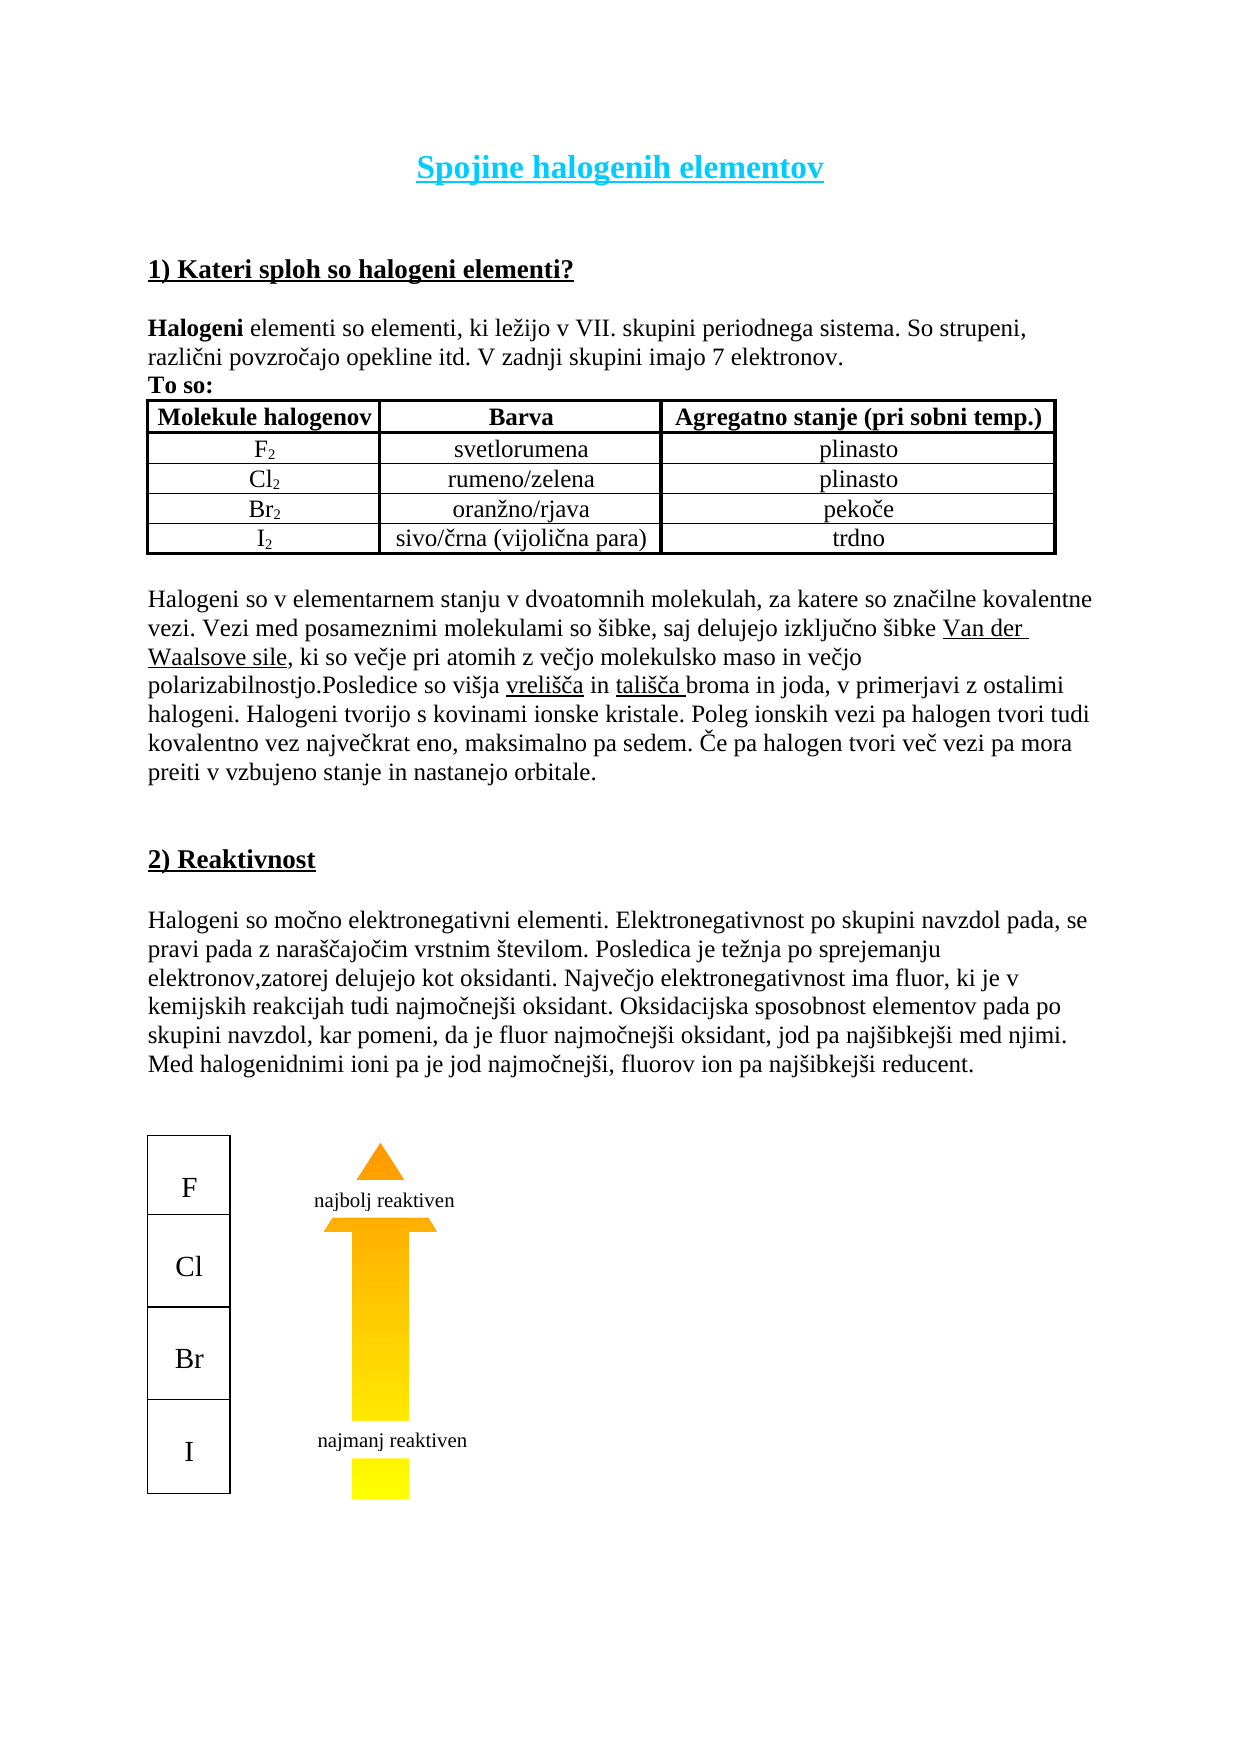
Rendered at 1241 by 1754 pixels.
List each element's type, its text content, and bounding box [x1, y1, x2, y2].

table_header Agregatno stanje (pri sobni temp.) [663, 402, 1053, 431]
table_cell I2 [149, 524, 378, 552]
table_cell sivo/črna (vijolična para) [381, 524, 659, 552]
table_cell Br2 [149, 494, 378, 522]
table_header F [148, 1136, 229, 1214]
table_cell I [148, 1400, 229, 1492]
text 2) Reaktivnost [148, 843, 1093, 874]
text Halogeni elementi so elementi, ki ležijo v VII. skupini periodnega sistema. So strupeni, različni povzročajo opekline itd. V zadnji skupini imajo 7 elektronov. [148, 313, 1093, 370]
table_cell pekoče [663, 494, 1053, 522]
text Halogeni so v elementarnem stanju v dvoatomnih molekulah, za katere so značilne kovalentne vezi. Vezi med posameznimi molekulami so šibke, saj delujejo izključno šibke Van der Waalsove sile, ki so večje pri atomih z večjo molekulsko maso in večjo polarizabilnostjo.Posledice so višja vrelišča in tališča broma in joda, v primerjavi z ostalimi halogeni. Halogeni tvorijo s kovinami ionske kristale. Poleg ionskih vezi pa halogen tvori tudi kovalentno vez največkrat eno, maksimalno pa sedem. Če pa halogen tvori več vezi pa mora preiti v vzbujeno stanje in nastanejo orbitale. [148, 584, 1093, 785]
table_header Molekule halogenov [149, 402, 378, 431]
text 1) Kateri sploh so halogeni elementi? [148, 253, 1093, 284]
table_cell Cl2 [149, 464, 378, 493]
table_cell oranžno/rjava [381, 494, 659, 522]
table_cell plinasto [663, 434, 1053, 463]
table_header Barva [381, 402, 659, 431]
text Halogeni so močno elektronegativni elementi. Elektronegativnost po skupini navzdol pada, se pravi pada z naraščajočim vrstnim številom. Posledica je težnja po sprejemanju elektronov,zatorej delujejo kot oksidanti. Največjo elektronegativnost ima fluor, ki je v kemijskih reakcijah tudi najmočnejši oksidant. Oksidacijska sposobnost elementov pada po skupini navzdol, kar pomeni, da je fluor najmočnejši oksidant, jod pa najšibkejši med njimi. Med halogenidnimi ioni pa je jod najmočnejši, fluorov ion pa najšibkejši reducent. [148, 905, 1093, 1078]
table_cell plinasto [663, 464, 1053, 493]
table_cell svetlorumena [381, 434, 659, 463]
text To so: [148, 370, 1093, 399]
table_cell Cl [148, 1215, 229, 1306]
table_cell trdno [663, 524, 1053, 552]
title Spojine halogenih elementov [148, 148, 1093, 186]
table_cell F2 [149, 434, 378, 463]
table_cell rumeno/zelena [381, 464, 659, 493]
table_cell Br [148, 1308, 229, 1399]
